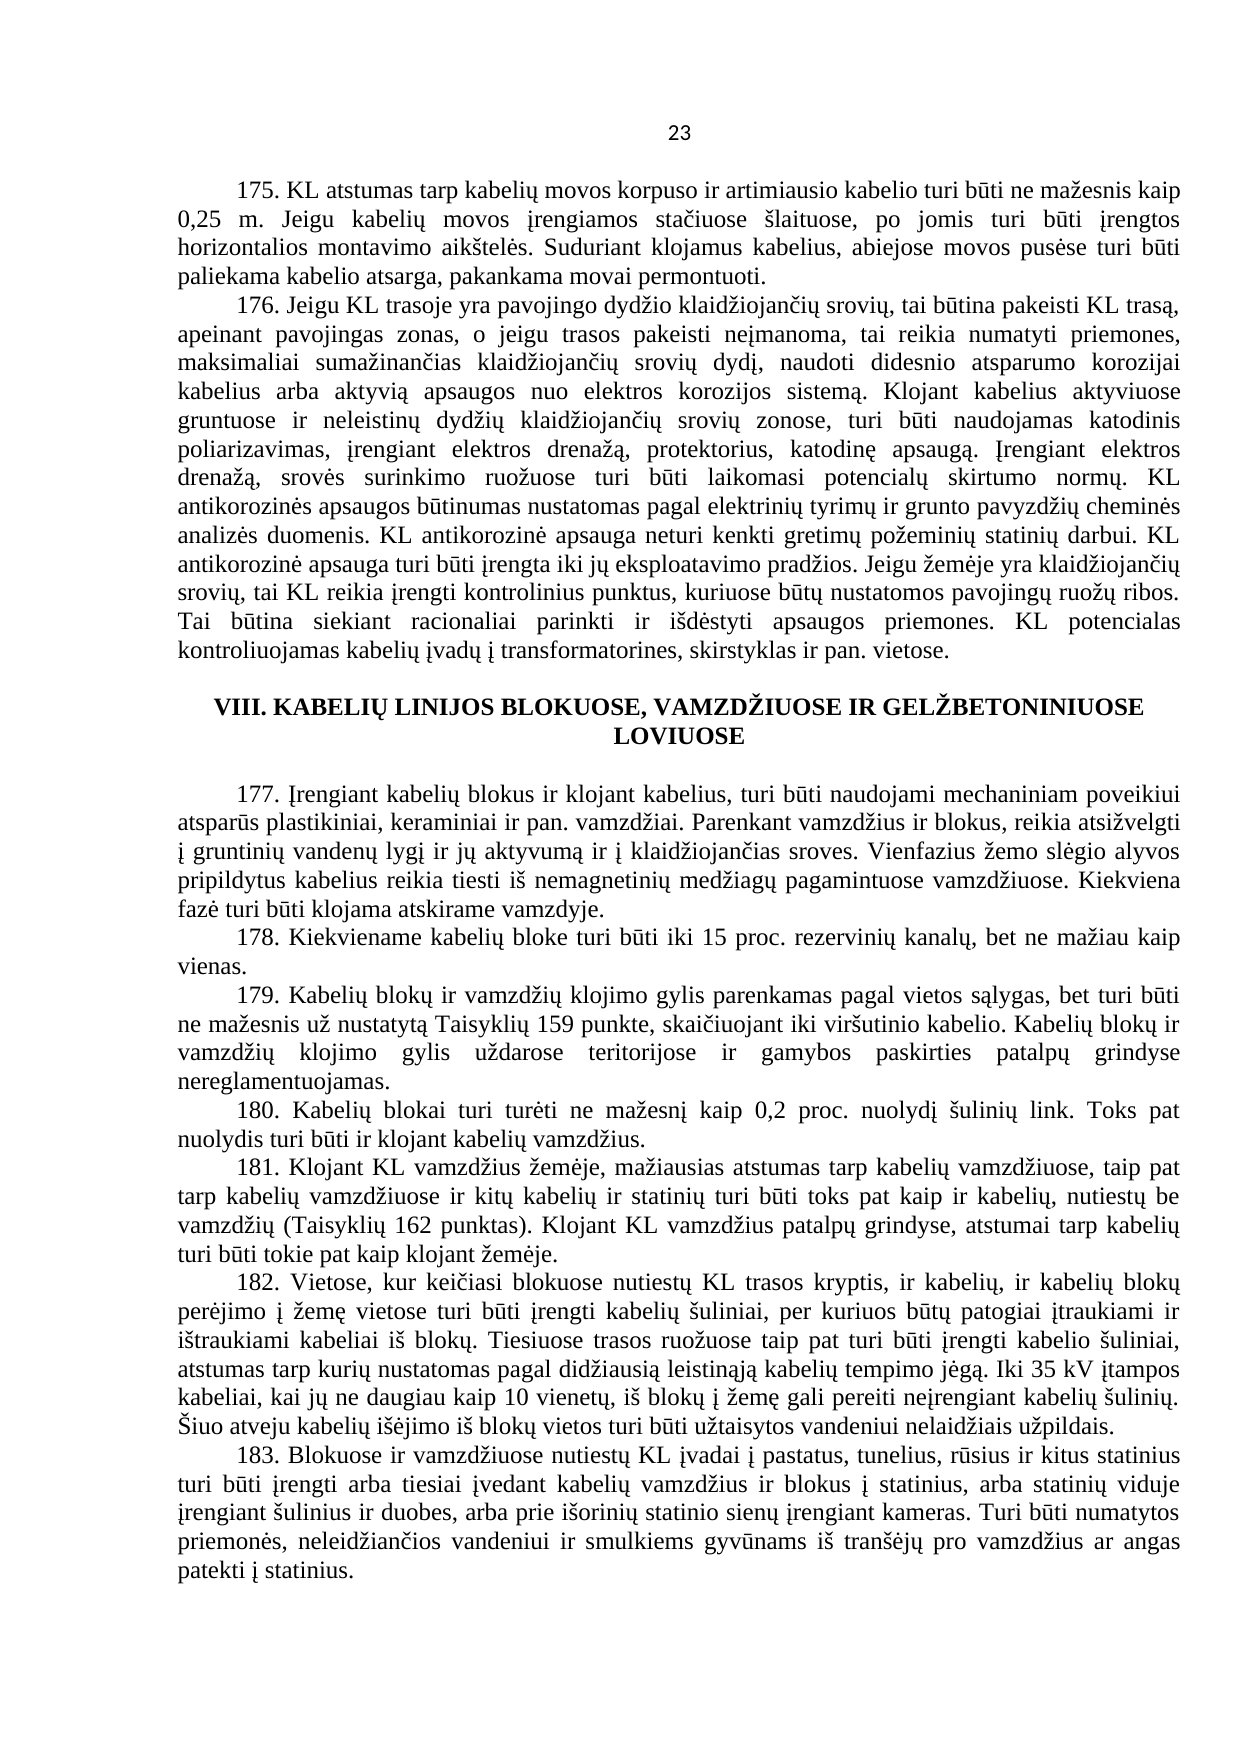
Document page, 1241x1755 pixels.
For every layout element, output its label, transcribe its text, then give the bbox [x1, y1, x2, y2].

text 181. Klojant KL vamzdžius žemėje, mažiausias atstumas tarp kabelių vamzdžiuose, taip pat tarp kabelių vamzdžiuose ir kitų kabelių ir statinių turi būti toks pat kaip ir kabelių, nutiestų be vamzdžių (Taisyklių 162 punktas). Klojant KL vamzdžius patalpų grindyse, atstumai tarp kabelių turi būti tokie pat kaip klojant žemėje. [177, 1152, 1181, 1267]
text 180. Kabelių blokai turi turėti ne mažesnį kaip 0,2 proc. nuolydį šulinių link. Toks pat nuolydis turi būti ir klojant kabelių vamzdžius. [177, 1095, 1181, 1152]
text VIII. KABELIŲ LINIJOS BLOKUOSE, VAMZDŽIUOSE IR GELŽBETONINIUOSE LOVIUOSE [177, 692, 1181, 750]
text 176. Jeigu KL trasoje yra pavojingo dydžio klaidžiojančių srovių, tai būtina pakeisti KL trasą, apeinant pavojingas zonas, o jeigu trasos pakeisti neįmanoma, tai reikia numatyti priemones, maksimaliai sumažinančias klaidžiojančių srovių dydį, naudoti didesnio atsparumo korozijai kabelius arba aktyvią apsaugos nuo elektros korozijos sistemą. Klojant kabelius aktyviuose gruntuose ir neleistinų dydžių klaidžiojančių srovių zonose, turi būti naudojamas katodinis poliarizavimas, įrengiant elektros drenažą, protektorius, katodinę apsaugą. Įrengiant elektros drenažą, srovės surinkimo ruožuose turi būti laikomasi potencialų skirtumo normų. KL antikorozinės apsaugos būtinumas nustatomas pagal elektrinių tyrimų ir grunto pavyzdžių cheminės analizės duomenis. KL antikorozinė apsauga neturi kenkti gretimų požeminių statinių darbui. KL antikorozinė apsauga turi būti įrengta iki jų eksploatavimo pradžios. Jeigu žemėje yra klaidžiojančių srovių, tai KL reikia įrengti kontrolinius punktus, kuriuose būtų nustatomos pavojingų ruožų ribos. Tai būtina siekiant racionaliai parinkti ir išdėstyti apsaugos priemones. KL potencialas kontroliuojamas kabelių įvadų į transformatorines, skirstyklas ir pan. vietose. [177, 290, 1181, 664]
text 178. Kiekviename kabelių bloke turi būti iki 15 proc. rezervinių kanalų, bet ne mažiau kaip vienas. [177, 922, 1181, 980]
text 179. Kabelių blokų ir vamzdžių klojimo gylis parenkamas pagal vietos sąlygas, bet turi būti ne mažesnis už nustatytą Taisyklių 159 punkte, skaičiuojant iki viršutinio kabelio. Kabelių blokų ir vamzdžių klojimo gylis uždarose teritorijose ir gamybos paskirties patalpų grindyse nereglamentuojamas. [177, 980, 1181, 1095]
text 183. Blokuose ir vamzdžiuose nutiestų KL įvadai į pastatus, tunelius, rūsius ir kitus statinius turi būti įrengti arba tiesiai įvedant kabelių vamzdžius ir blokus į statinius, arba statinių viduje įrengiant šulinius ir duobes, arba prie išorinių statinio sienų įrengiant kameras. Turi būti numatytos priemonės, neleidžiančios vandeniui ir smulkiems gyvūnams iš tranšėjų pro vamzdžius ar angas patekti į statinius. [177, 1440, 1181, 1584]
text 182. Vietose, kur keičiasi blokuose nutiestų KL trasos kryptis, ir kabelių, ir kabelių blokų perėjimo į žemę vietose turi būti įrengti kabelių šuliniai, per kuriuos būtų patogiai įtraukiami ir ištraukiami kabeliai iš blokų. Tiesiuose trasos ruožuose taip pat turi būti įrengti kabelio šuliniai, atstumas tarp kurių nustatomas pagal didžiausią leistinąją kabelių tempimo jėgą. Iki 35 kV įtampos kabeliai, kai jų ne daugiau kaip 10 vienetų, iš blokų į žemę gali pereiti neįrengiant kabelių šulinių. Šiuo atveju kabelių išėjimo iš blokų vietos turi būti užtaisytos vandeniui nelaidžiais užpildais. [177, 1267, 1181, 1440]
text 177. Įrengiant kabelių blokus ir klojant kabelius, turi būti naudojami mechaniniam poveikiui atsparūs plastikiniai, keraminiai ir pan. vamzdžiai. Parenkant vamzdžius ir blokus, reikia atsižvelgti į gruntinių vandenų lygį ir jų aktyvumą ir į klaidžiojančias sroves. Vienfazius žemo slėgio alyvos pripildytus kabelius reikia tiesti iš nemagnetinių medžiagų pagamintuose vamzdžiuose. Kiekviena fazė turi būti klojama atskirame vamzdyje. [177, 779, 1181, 922]
text 175. KL atstumas tarp kabelių movos korpuso ir artimiausio kabelio turi būti ne mažesnis kaip 0,25 m. Jeigu kabelių movos įrengiamos stačiuose šlaituose, po jomis turi būti įrengtos horizontalios montavimo aikštelės. Suduriant klojamus kabelius, abiejose movos pusėse turi būti paliekama kabelio atsarga, pakankama movai permontuoti. [177, 175, 1181, 290]
